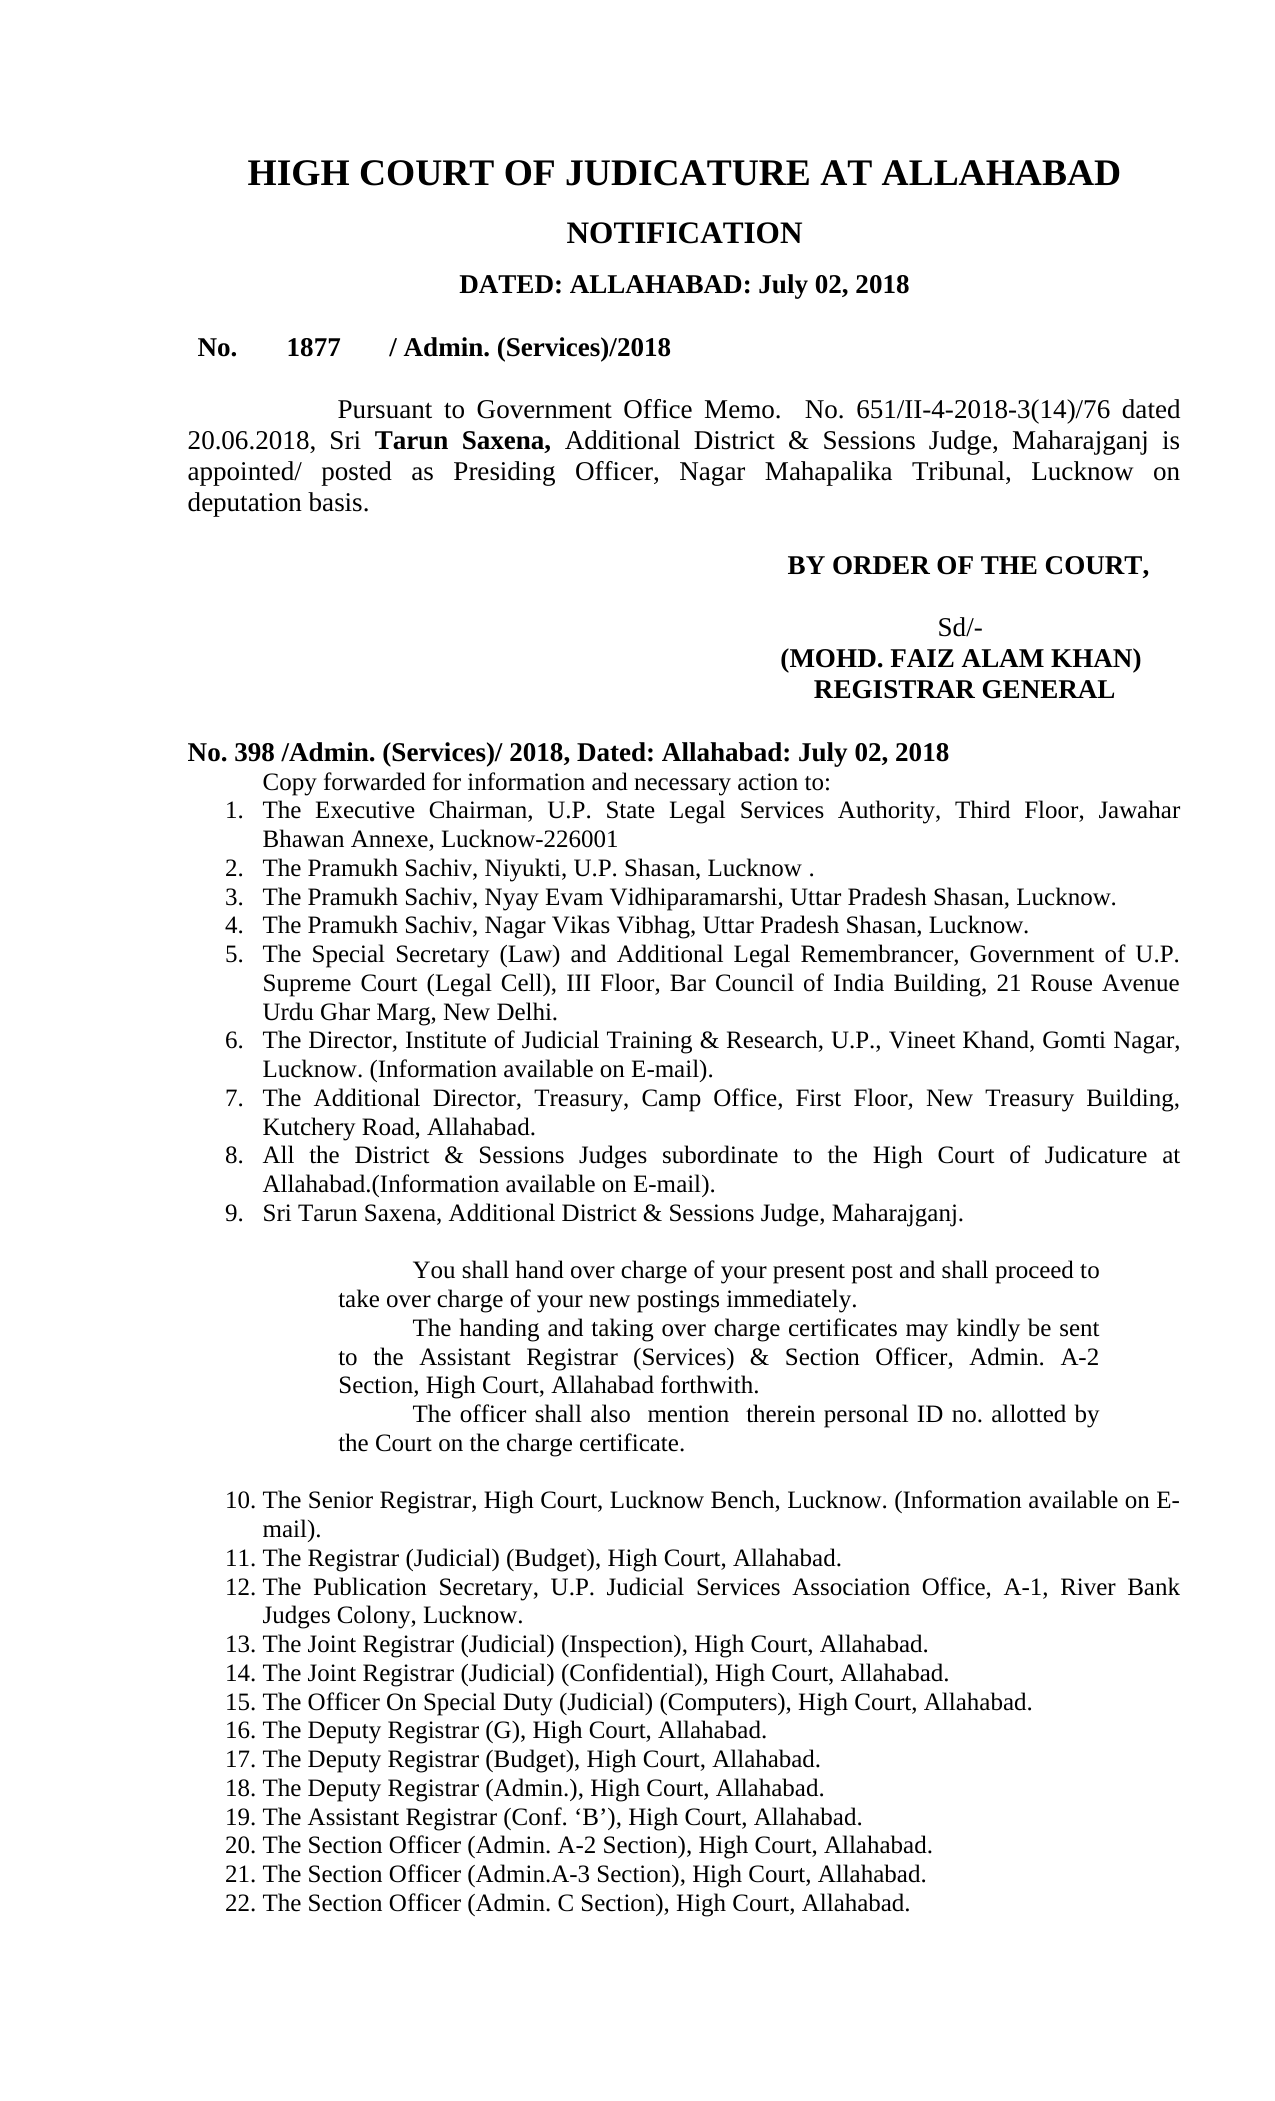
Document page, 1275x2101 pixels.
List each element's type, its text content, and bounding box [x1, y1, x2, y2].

list The Section Officer (Admin. A-2 Section), High Court, Allahabad. [225, 1831, 1181, 1859]
subtitle DATED: ALLAHABAD: July 02, 2018 [187, 268, 1181, 300]
subtitle NOTIFICATION [187, 215, 1181, 251]
list The Publication Secretary, U.P. Judicial Services Association Office, A-1, River Bank Judges Colony, Lucknow. [225, 1572, 1181, 1629]
list All the District & Sessions Judges subordinate to the High Court of Judicature at Allahabad.(Information available on E-mail). [225, 1141, 1181, 1198]
text Copy forwarded for information and necessary action to: [187, 767, 1181, 796]
list The Deputy Registrar (G), High Court, Allahabad. [225, 1716, 1181, 1744]
list The Joint Registrar (Judicial) (Confidential), High Court, Allahabad. [225, 1658, 1181, 1687]
text HIGH COURT OF JUDICATURE AT ALLAHABAD [187, 150, 1181, 193]
list The Special Secretary (Law) and Additional Legal Remembrancer, Government of U.P. Supreme Court (Legal Cell), III Floor, Bar Council of India Building, 21 Rouse Avenue Urdu Ghar Marg, New Delhi. [225, 939, 1181, 1026]
list The Registrar (Judicial) (Budget), High Court, Allahabad. [225, 1543, 1181, 1572]
list The Deputy Registrar (Budget), High Court, Allahabad. [225, 1744, 1181, 1773]
list The Section Officer (Admin.A-3 Section), High Court, Allahabad. [225, 1859, 1181, 1888]
list The Executive Chairman, U.P. State Legal Services Authority, Third Floor, Jawahar Bhawan Annexe, Lucknow-226001 [225, 796, 1181, 853]
list The Assistant Registrar (Conf. ‘B’), High Court, Allahabad. [225, 1802, 1181, 1831]
text You shall hand over charge of your present post and shall proceed to take over charge of your new postings immediately. [337, 1256, 1100, 1313]
subtitle No. 398 /Admin. (Services)/ 2018, Dated: Allahabad: July 02, 2018 [187, 736, 1181, 767]
text The officer shall also mention therein personal ID no. allotted by the Court on the charge certificate. [337, 1399, 1100, 1457]
list The Officer On Special Duty (Judicial) (Computers), High Court, Allahabad. [225, 1687, 1181, 1716]
text (MOHD. FAIZ ALAM KHAN) [187, 642, 1183, 673]
table_header 1877 [275, 331, 364, 362]
list The Pramukh Sachiv, Niyukti, U.P. Shasan, Lucknow . [225, 853, 1181, 882]
list The Deputy Registrar (Admin.), High Court, Allahabad. [225, 1773, 1181, 1802]
list The Director, Institute of Judicial Training & Research, U.P., Vineet Khand, Gomti Nagar, Lucknow. (Information available on E-mail). [225, 1026, 1181, 1083]
list The Additional Director, Treasury, Camp Office, First Floor, New Treasury Building, Kutchery Road, Allahabad. [225, 1083, 1181, 1141]
text The handing and taking over charge certificates may kindly be sent to the Assistant Registrar (Services) & Section Officer, Admin. A-2 Section, High Court, Allahabad forthwith. [338, 1313, 1100, 1399]
text Sd/- [187, 611, 1181, 642]
table_header No. [186, 331, 275, 362]
list The Pramukh Sachiv, Nyay Evam Vidhiparamarshi, Uttar Pradesh Shasan, Lucknow. [225, 882, 1181, 911]
list The Joint Registrar (Judicial) (Inspection), High Court, Allahabad. [225, 1629, 1181, 1658]
text REGISTRAR GENERAL [187, 673, 1183, 704]
text Pursuant to Government Office Memo. No. 651/II-4-2018-3(14)/76 dated 20.06.2018, Sri Tarun Saxena, Additional District & Sessions Judge, Maharajganj is appointed/ posted as Presiding Officer, Nagar Mahapalika Tribunal, Lucknow on deputation basis. [187, 393, 1181, 518]
table_header / Admin. (Services)/2018 [364, 331, 714, 362]
list Sri Tarun Saxena, Additional District & Sessions Judge, Maharajganj. [225, 1198, 1181, 1227]
list The Pramukh Sachiv, Nagar Vikas Vibhag, Uttar Pradesh Shasan, Lucknow. [225, 911, 1181, 939]
text BY ORDER OF THE COURT, [562, 549, 1181, 580]
list The Section Officer (Admin. C Section), High Court, Allahabad. [225, 1888, 1181, 1917]
list The Senior Registrar, High Court, Lucknow Bench, Lucknow. (Information available on E-mail). [225, 1486, 1181, 1543]
